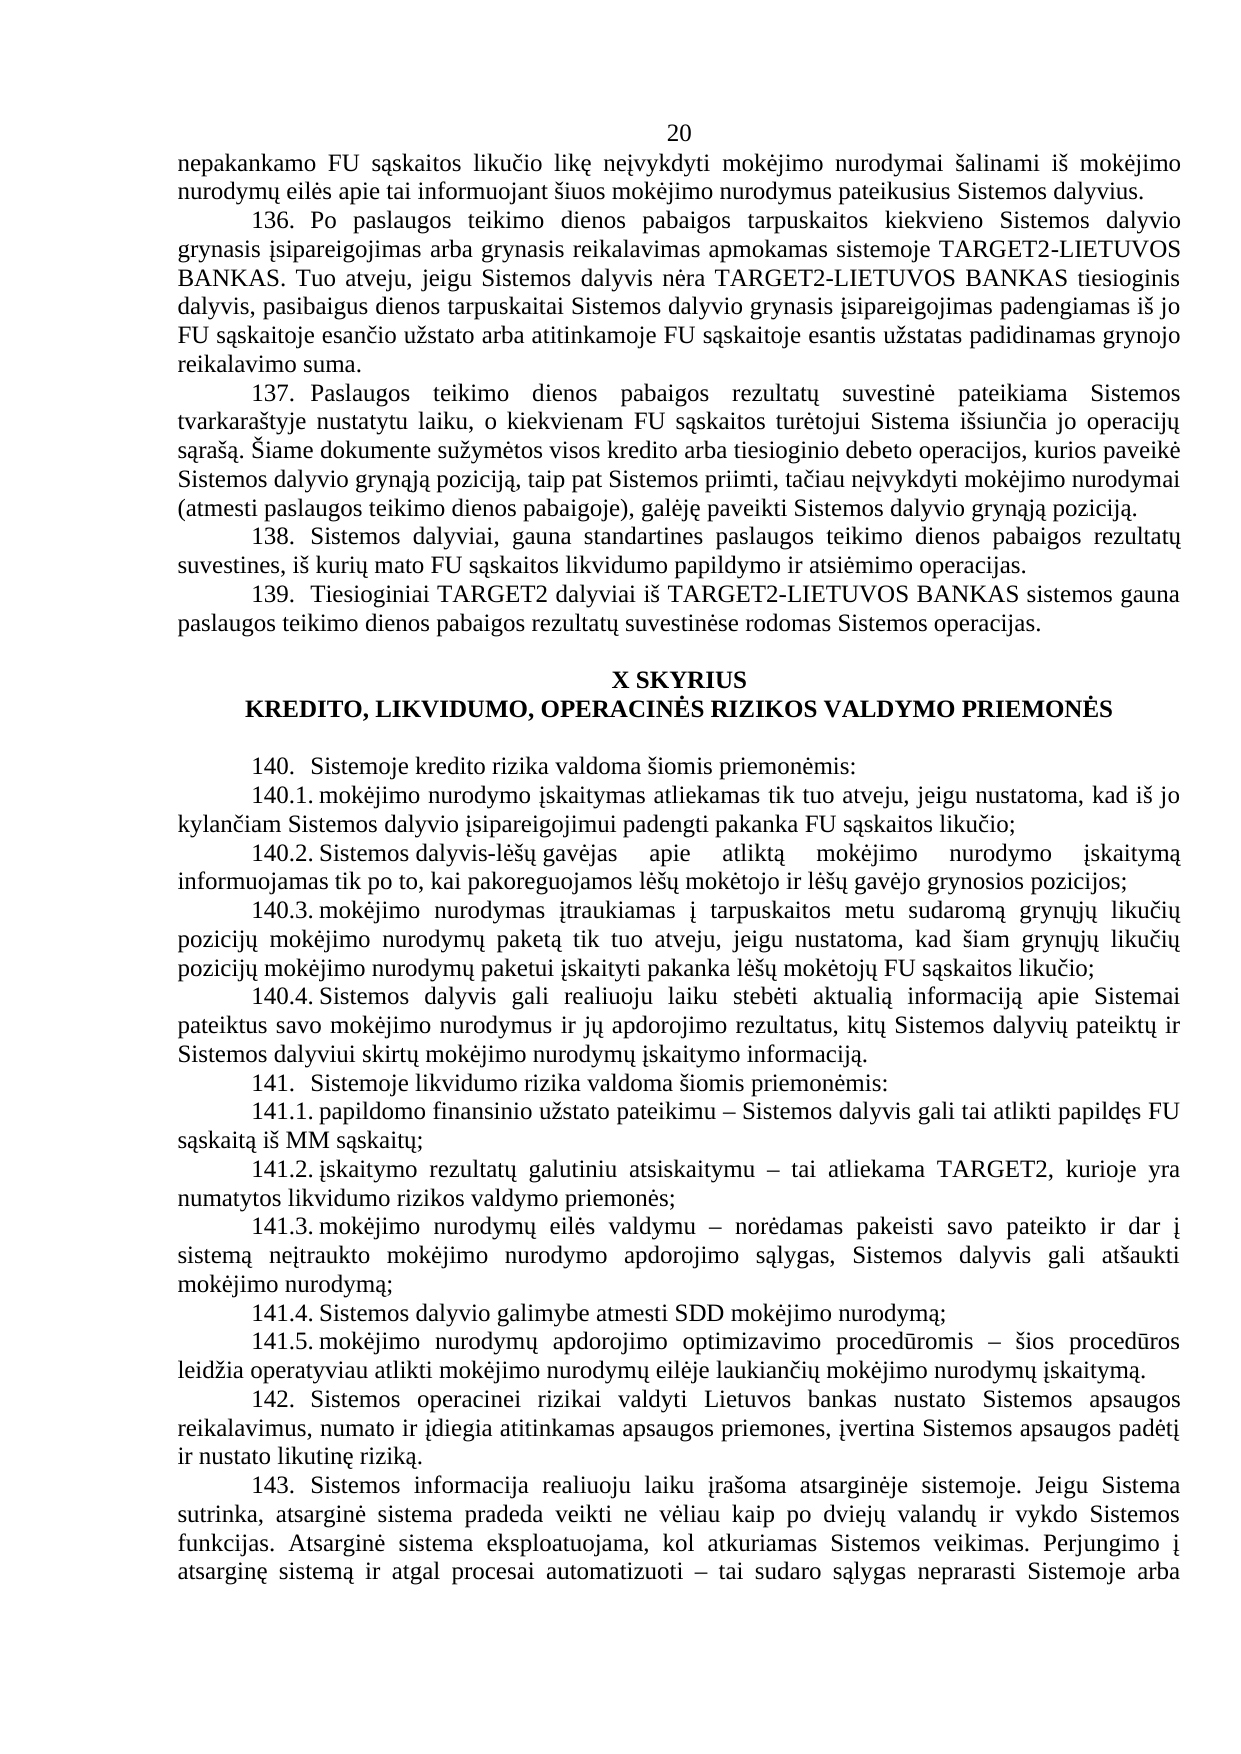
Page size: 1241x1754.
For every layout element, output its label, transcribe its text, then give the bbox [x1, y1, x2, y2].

text 141.1. papildomo finansinio užstato pateikimu – Sistemos dalyvis gali tai atlikti papildęs FU sąskaitą iš MM sąskaitų; [177, 1096, 1181, 1154]
text 136. Po paslaugos teikimo dienos pabaigos tarpuskaitos kiekvieno Sistemos dalyvio grynasis įsipareigojimas arba grynasis reikalavimas apmokamas sistemoje TARGET2-LIETUVOS BANKAS. Tuo atveju, jeigu Sistemos dalyvis nėra TARGET2-LIETUVOS BANKAS tiesioginis dalyvis, pasibaigus dienos tarpuskaitai Sistemos dalyvio grynasis įsipareigojimas padengiamas iš jo FU sąskaitoje esančio užstato arba atitinkamoje FU sąskaitoje esantis užstatas padidinamas grynojo reikalavimo suma. [177, 205, 1181, 378]
text 140. Sistemoje kredito rizika valdoma šiomis priemonėmis: [177, 751, 1181, 780]
text 141.3. mokėjimo nurodymų eilės valdymu – norėdamas pakeisti savo pateikto ir dar į sistemą neįtraukto mokėjimo nurodymo apdorojimo sąlygas, Sistemos dalyvis gali atšaukti mokėjimo nurodymą; [177, 1211, 1181, 1298]
text 141.4. Sistemos dalyvio galimybe atmesti SDD mokėjimo nurodymą; [177, 1298, 1181, 1326]
text 142. Sistemos operacinei rizikai valdyti Lietuvos bankas nustato Sistemos apsaugos reikalavimus, numato ir įdiegia atitinkamas apsaugos priemones, įvertina Sistemos apsaugos padėtį ir nustato likutinę riziką. [177, 1384, 1181, 1470]
text 140.1. mokėjimo nurodymo įskaitymas atliekamas tik tuo atveju, jeigu nustatoma, kad iš jo kylančiam Sistemos dalyvio įsipareigojimui padengti pakanka FU sąskaitos likučio; [177, 780, 1181, 838]
text 139. Tiesioginiai TARGET2 dalyviai iš TARGET2-LIETUVOS BANKAS sistemos gauna paslaugos teikimo dienos pabaigos rezultatų suvestinėse rodomas Sistemos operacijas. [177, 579, 1181, 636]
text nepakankamo FU sąskaitos likučio likę neįvykdyti mokėjimo nurodymai šalinami iš mokėjimo nurodymų eilės apie tai informuojant šiuos mokėjimo nurodymus pateikusius Sistemos dalyvius. [177, 148, 1181, 205]
text KREDITO, LIKVIDUMO, OPERACINĖS RIZIKOS VALDYMO PRIEMONĖS [177, 694, 1181, 723]
text 141.5. mokėjimo nurodymų apdorojimo optimizavimo procedūromis – šios procedūros leidžia operatyviau atlikti mokėjimo nurodymų eilėje laukiančių mokėjimo nurodymų įskaitymą. [177, 1326, 1181, 1384]
text 137. Paslaugos teikimo dienos pabaigos rezultatų suvestinė pateikiama Sistemos tvarkaraštyje nustatytu laiku, o kiekvienam FU sąskaitos turėtojui Sistema išsiunčia jo operacijų sąrašą. Šiame dokumente sužymėtos visos kredito arba tiesioginio debeto operacijos, kurios paveikė Sistemos dalyvio grynąją poziciją, taip pat Sistemos priimti, tačiau neįvykdyti mokėjimo nurodymai (atmesti paslaugos teikimo dienos pabaigoje), galėję paveikti Sistemos dalyvio grynąją poziciją. [177, 378, 1181, 521]
text 143. Sistemos informacija realiuoju laiku įrašoma atsarginėje sistemoje. Jeigu Sistema sutrinka, atsarginė sistema pradeda veikti ne vėliau kaip po dviejų valandų ir vykdo Sistemos funkcijas. Atsarginė sistema eksploatuojama, kol atkuriamas Sistemos veikimas. Perjungimo į atsarginę sistemą ir atgal procesai automatizuoti – tai sudaro sąlygas neprarasti Sistemoje arba [177, 1470, 1181, 1585]
text 141.2. įskaitymo rezultatų galutiniu atsiskaitymu – tai atliekama TARGET2, kurioje yra numatytos likvidumo rizikos valdymo priemonės; [177, 1154, 1181, 1211]
text 140.3. mokėjimo nurodymas įtraukiamas į tarpuskaitos metu sudaromą grynųjų likučių pozicijų mokėjimo nurodymų paketą tik tuo atveju, jeigu nustatoma, kad šiam grynųjų likučių pozicijų mokėjimo nurodymų paketui įskaityti pakanka lėšų mokėtojų FU sąskaitos likučio; [177, 895, 1181, 981]
text 140.2. Sistemos dalyvis-lėšų gavėjas apie atliktą mokėjimo nurodymo įskaitymą informuojamas tik po to, kai pakoreguojamos lėšų mokėtojo ir lėšų gavėjo grynosios pozicijos; [177, 838, 1181, 895]
text X SKYRIUS [177, 665, 1181, 694]
text 140.4. Sistemos dalyvis gali realiuoju laiku stebėti aktualią informaciją apie Sistemai pateiktus savo mokėjimo nurodymus ir jų apdorojimo rezultatus, kitų Sistemos dalyvių pateiktų ir Sistemos dalyviui skirtų mokėjimo nurodymų įskaitymo informaciją. [177, 981, 1181, 1068]
text 141. Sistemoje likvidumo rizika valdoma šiomis priemonėmis: [177, 1068, 1181, 1096]
text 138. Sistemos dalyviai, gauna standartines paslaugos teikimo dienos pabaigos rezultatų suvestines, iš kurių mato FU sąskaitos likvidumo papildymo ir atsiėmimo operacijas. [177, 521, 1181, 579]
